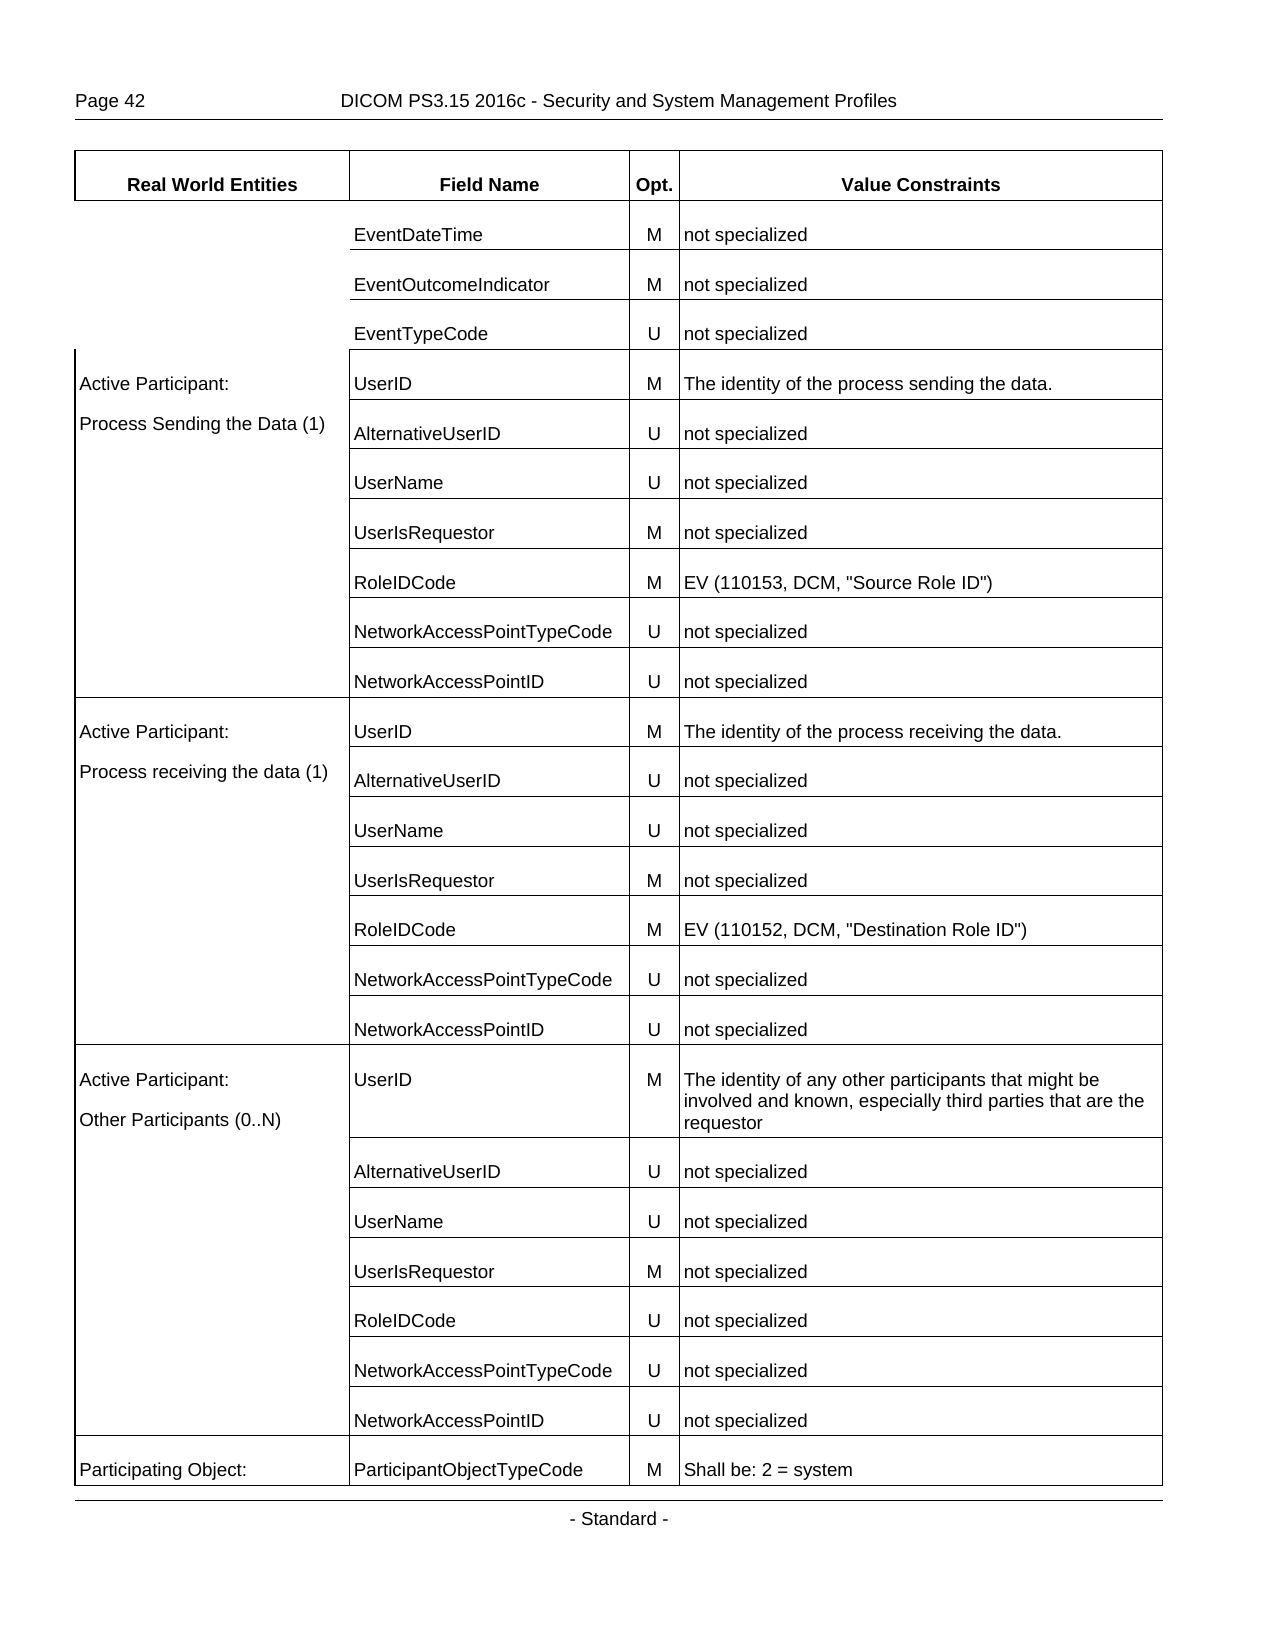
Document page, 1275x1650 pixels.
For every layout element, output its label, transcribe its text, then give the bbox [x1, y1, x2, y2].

table_cell NetworkAccessPointID [350, 648, 629, 697]
table_header Real World Entities [76, 151, 349, 200]
table_header Value Constraints [680, 151, 1162, 200]
table_cell U [630, 1337, 679, 1386]
table_cell M [630, 1436, 679, 1485]
table_cell not specialized [680, 1287, 1162, 1336]
table_cell not specialized [680, 300, 1162, 349]
table_cell not specialized [680, 1188, 1162, 1237]
table_cell UserIsRequestor [350, 1238, 629, 1286]
table_cell Active Participant: Other Participants (0..N) [76, 1045, 349, 1435]
table_cell M [630, 499, 679, 547]
table_header Field Name [350, 151, 629, 200]
table_cell not specialized [680, 400, 1162, 448]
table_cell M [630, 250, 679, 299]
table_cell M [630, 1045, 679, 1137]
table_cell NetworkAccessPointID [350, 996, 629, 1044]
table_cell U [630, 1138, 679, 1187]
table_cell AlternativeUserID [350, 747, 629, 796]
table_cell not specialized [680, 946, 1162, 995]
table_cell Shall be: 2 = system [680, 1436, 1162, 1485]
table_cell not specialized [680, 1337, 1162, 1386]
table_cell NetworkAccessPointID [350, 1387, 629, 1435]
table_cell U [630, 598, 679, 647]
table_cell UserIsRequestor [350, 847, 629, 895]
table_cell not specialized [680, 201, 1162, 249]
table_cell The identity of the process sending the data. [680, 350, 1162, 398]
table_cell M [630, 1238, 679, 1286]
table_cell M [630, 350, 679, 398]
table_cell EV (110152, DCM, "Destination Role ID") [680, 896, 1162, 945]
table_cell U [630, 400, 679, 448]
table_cell AlternativeUserID [350, 400, 629, 448]
table_cell UserID [350, 350, 629, 398]
table_cell not specialized [680, 1387, 1162, 1435]
table_cell UserName [350, 797, 629, 846]
table_cell UserName [350, 449, 629, 498]
table_cell AlternativeUserID [350, 1138, 629, 1187]
table_cell RoleIDCode [350, 1287, 629, 1336]
table_cell not specialized [680, 648, 1162, 697]
table_cell NetworkAccessPointTypeCode [350, 946, 629, 995]
table_cell UserName [350, 1188, 629, 1237]
table_cell not specialized [680, 250, 1162, 299]
table_cell U [630, 946, 679, 995]
table_cell M [630, 698, 679, 746]
table_cell UserIsRequestor [350, 499, 629, 547]
table_cell M [630, 847, 679, 895]
table_cell U [630, 1188, 679, 1237]
table_cell not specialized [680, 996, 1162, 1044]
table_cell NetworkAccessPointTypeCode [350, 1337, 629, 1386]
table_cell not specialized [680, 797, 1162, 846]
table_cell U [630, 648, 679, 697]
table_cell EventDateTime [350, 201, 629, 249]
table_cell U [630, 797, 679, 846]
table_cell RoleIDCode [350, 549, 629, 597]
table_cell EventTypeCode [350, 300, 629, 349]
table_cell not specialized [680, 1138, 1162, 1187]
table_cell Active Participant: Process Sending the Data (1) [76, 349, 349, 697]
table_cell U [630, 1287, 679, 1336]
table_cell not specialized [680, 499, 1162, 547]
table_cell UserID [350, 698, 629, 746]
table_cell NetworkAccessPointTypeCode [350, 598, 629, 647]
table_cell not specialized [680, 747, 1162, 796]
table_cell UserID [350, 1045, 629, 1137]
table_header Opt. [630, 151, 679, 200]
table_cell Active Participant: Process receiving the data (1) [76, 698, 349, 1044]
table_cell not specialized [680, 598, 1162, 647]
table_cell U [630, 449, 679, 498]
table_cell M [630, 549, 679, 597]
table_cell The identity of any other participants that might be involved and known, especially third parties that are the requestor [680, 1045, 1162, 1137]
table_cell U [630, 1387, 679, 1435]
table_cell M [630, 896, 679, 945]
table_cell EV (110153, DCM, "Source Role ID") [680, 549, 1162, 597]
table_cell EventOutcomeIndicator [350, 250, 629, 299]
table_cell not specialized [680, 449, 1162, 498]
table_cell not specialized [680, 847, 1162, 895]
table_cell Participating Object: [76, 1436, 349, 1485]
table_cell not specialized [680, 1238, 1162, 1286]
table_cell U [630, 996, 679, 1044]
table_cell M [630, 201, 679, 249]
table_cell U [630, 747, 679, 796]
table_cell The identity of the process receiving the data. [680, 698, 1162, 746]
table_cell RoleIDCode [350, 896, 629, 945]
table_cell U [630, 300, 679, 349]
table_cell ParticipantObjectTypeCode [350, 1436, 629, 1485]
